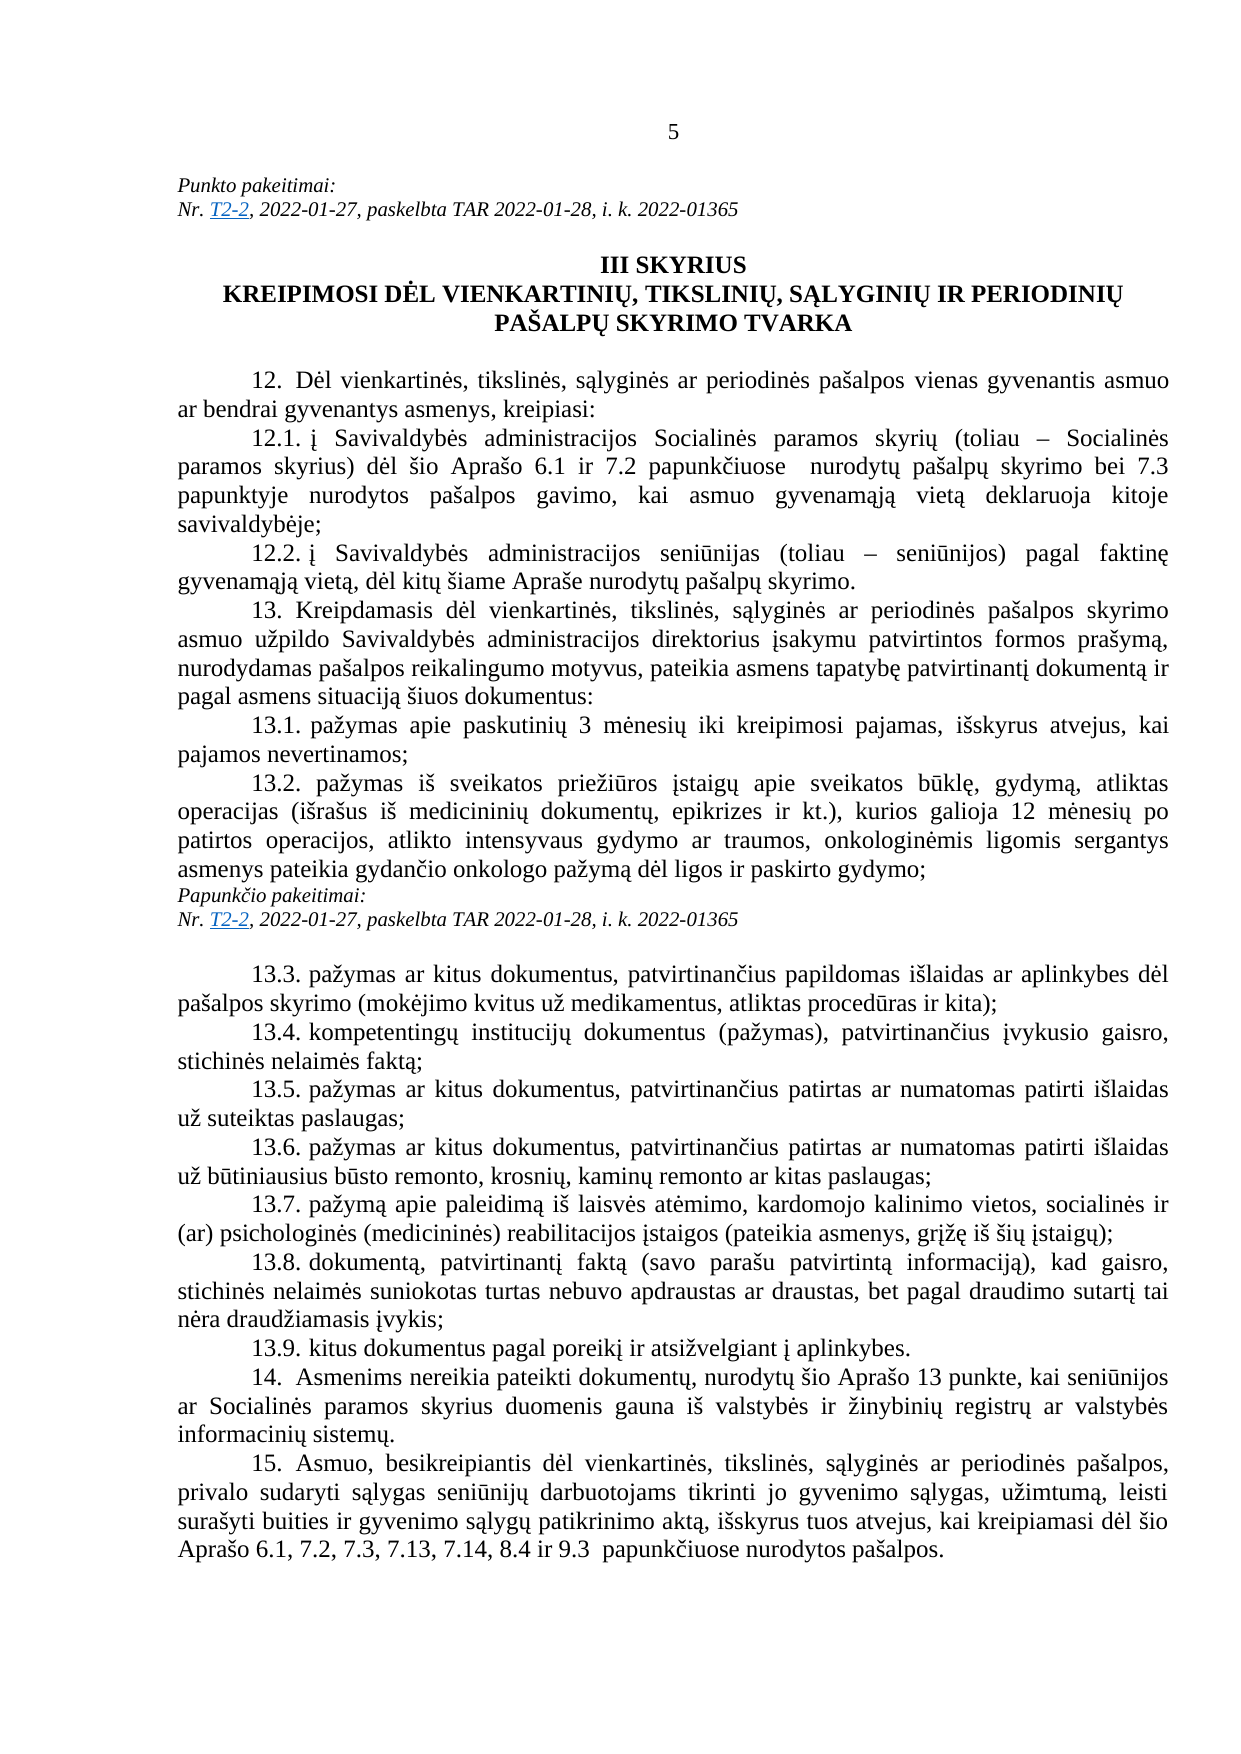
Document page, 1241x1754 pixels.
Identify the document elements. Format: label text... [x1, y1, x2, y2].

text 13.3. pažymas ar kitus dokumentus, patvirtinančius papildomas išlaidas ar aplinkybes dėl pašalpos skyrimo (mokėjimo kvitus už medikamentus, atliktas procedūras ir kita); [177, 959, 1169, 1017]
text 12. Dėl vienkartinės, tikslinės, sąlyginės ar periodinės pašalpos vienas gyvenantis asmuo ar bendrai gyvenantys asmenys, kreipiasi: [177, 365, 1169, 423]
text 13.6. pažymas ar kitus dokumentus, patvirtinančius patirtas ar numatomas patirti išlaidas už būtiniausius būsto remonto, krosnių, kaminų remonto ar kitas paslaugas; [177, 1132, 1169, 1189]
text Nr. T2-2, 2022-01-27, paskelbta TAR 2022-01-28, i. k. 2022-01365 [177, 197, 1169, 221]
text 12.1. į Savivaldybės administracijos Socialinės paramos skyrių (toliau – Socialinės paramos skyrius) dėl šio Aprašo 6.1 ir 7.2 papunkčiuose nurodytų pašalpų skyrimo bei 7.3 papunktyje nurodytos pašalpos gavimo, kai asmuo gyvenamąją vietą deklaruoja kitoje savivaldybėje; [177, 423, 1169, 538]
text 14. Asmenims nereikia pateikti dokumentų, nurodytų šio Aprašo 13 punkte, kai seniūnijos ar Socialinės paramos skyrius duomenis gauna iš valstybės ir žinybinių registrų ar valstybės informacinių sistemų. [177, 1362, 1169, 1448]
text 13.2. pažymas iš sveikatos priežiūros įstaigų apie sveikatos būklę, gydymą, atliktas operacijas (išrašus iš medicininių dokumentų, epikrizes ir kt.), kurios galioja 12 mėnesių po patirtos operacijos, atlikto intensyvaus gydymo ar traumos, onkologinėmis ligomis sergantys asmenys pateikia gydančio onkologo pažymą dėl ligos ir paskirto gydymo; [177, 768, 1169, 883]
text 13.8. dokumentą, patvirtinantį faktą (savo parašu patvirtintą informaciją), kad gaisro, stichinės nelaimės suniokotas turtas nebuvo apdraustas ar draustas, bet pagal draudimo sutartį tai nėra draudžiamasis įvykis; [177, 1247, 1169, 1333]
text 13.5. pažymas ar kitus dokumentus, patvirtinančius patirtas ar numatomas patirti išlaidas už suteiktas paslaugas; [177, 1074, 1169, 1132]
text 13.4. kompetentingų institucijų dokumentus (pažymas), patvirtinančius įvykusio gaisro, stichinės nelaimės faktą; [177, 1017, 1169, 1074]
text 13.9. kitus dokumentus pagal poreikį ir atsižvelgiant į aplinkybes. [177, 1333, 1169, 1362]
text Punkto pakeitimai: [177, 173, 1169, 197]
text 13.1. pažymas apie paskutinių 3 mėnesių iki kreipimosi pajamas, išskyrus atvejus, kai pajamos nevertinamos; [177, 710, 1169, 768]
text 12.2. į Savivaldybės administracijos seniūnijas (toliau – seniūnijos) pagal faktinę gyvenamąją vietą, dėl kitų šiame Apraše nurodytų pašalpų skyrimo. [177, 538, 1169, 595]
text Papunkčio pakeitimai: [177, 883, 1169, 907]
text 15. Asmuo, besikreipiantis dėl vienkartinės, tikslinės, sąlyginės ar periodinės pašalpos, privalo sudaryti sąlygas seniūnijų darbuotojams tikrinti jo gyvenimo sąlygas, užimtumą, leisti surašyti buities ir gyvenimo sąlygų patikrinimo aktą, išskyrus tuos atvejus, kai kreipiamasi dėl šio Aprašo 6.1, 7.2, 7.3, 7.13, 7.14, 8.4 ir 9.3 papunkčiuose nurodytos pašalpos. [177, 1448, 1169, 1563]
text III SKYRIUS [177, 250, 1169, 279]
text Nr. T2-2, 2022-01-27, paskelbta TAR 2022-01-28, i. k. 2022-01365 [177, 907, 1169, 931]
text KREIPIMOSI DĖL VIENKARTINIŲ, TIKSLINIŲ, SĄLYGINIŲ IR PERIODINIŲ PAŠALPŲ SKYRIMO TVARKA [177, 279, 1169, 336]
text 13. Kreipdamasis dėl vienkartinės, tikslinės, sąlyginės ar periodinės pašalpos skyrimo asmuo užpildo Savivaldybės administracijos direktorius įsakymu patvirtintos formos prašymą, nurodydamas pašalpos reikalingumo motyvus, pateikia asmens tapatybę patvirtinantį dokumentą ir pagal asmens situaciją šiuos dokumentus: [177, 595, 1169, 710]
text 13.7. pažymą apie paleidimą iš laisvės atėmimo, kardomojo kalinimo vietos, socialinės ir (ar) psichologinės (medicininės) reabilitacijos įstaigos (pateikia asmenys, grįžę iš šių įstaigų); [177, 1189, 1169, 1247]
